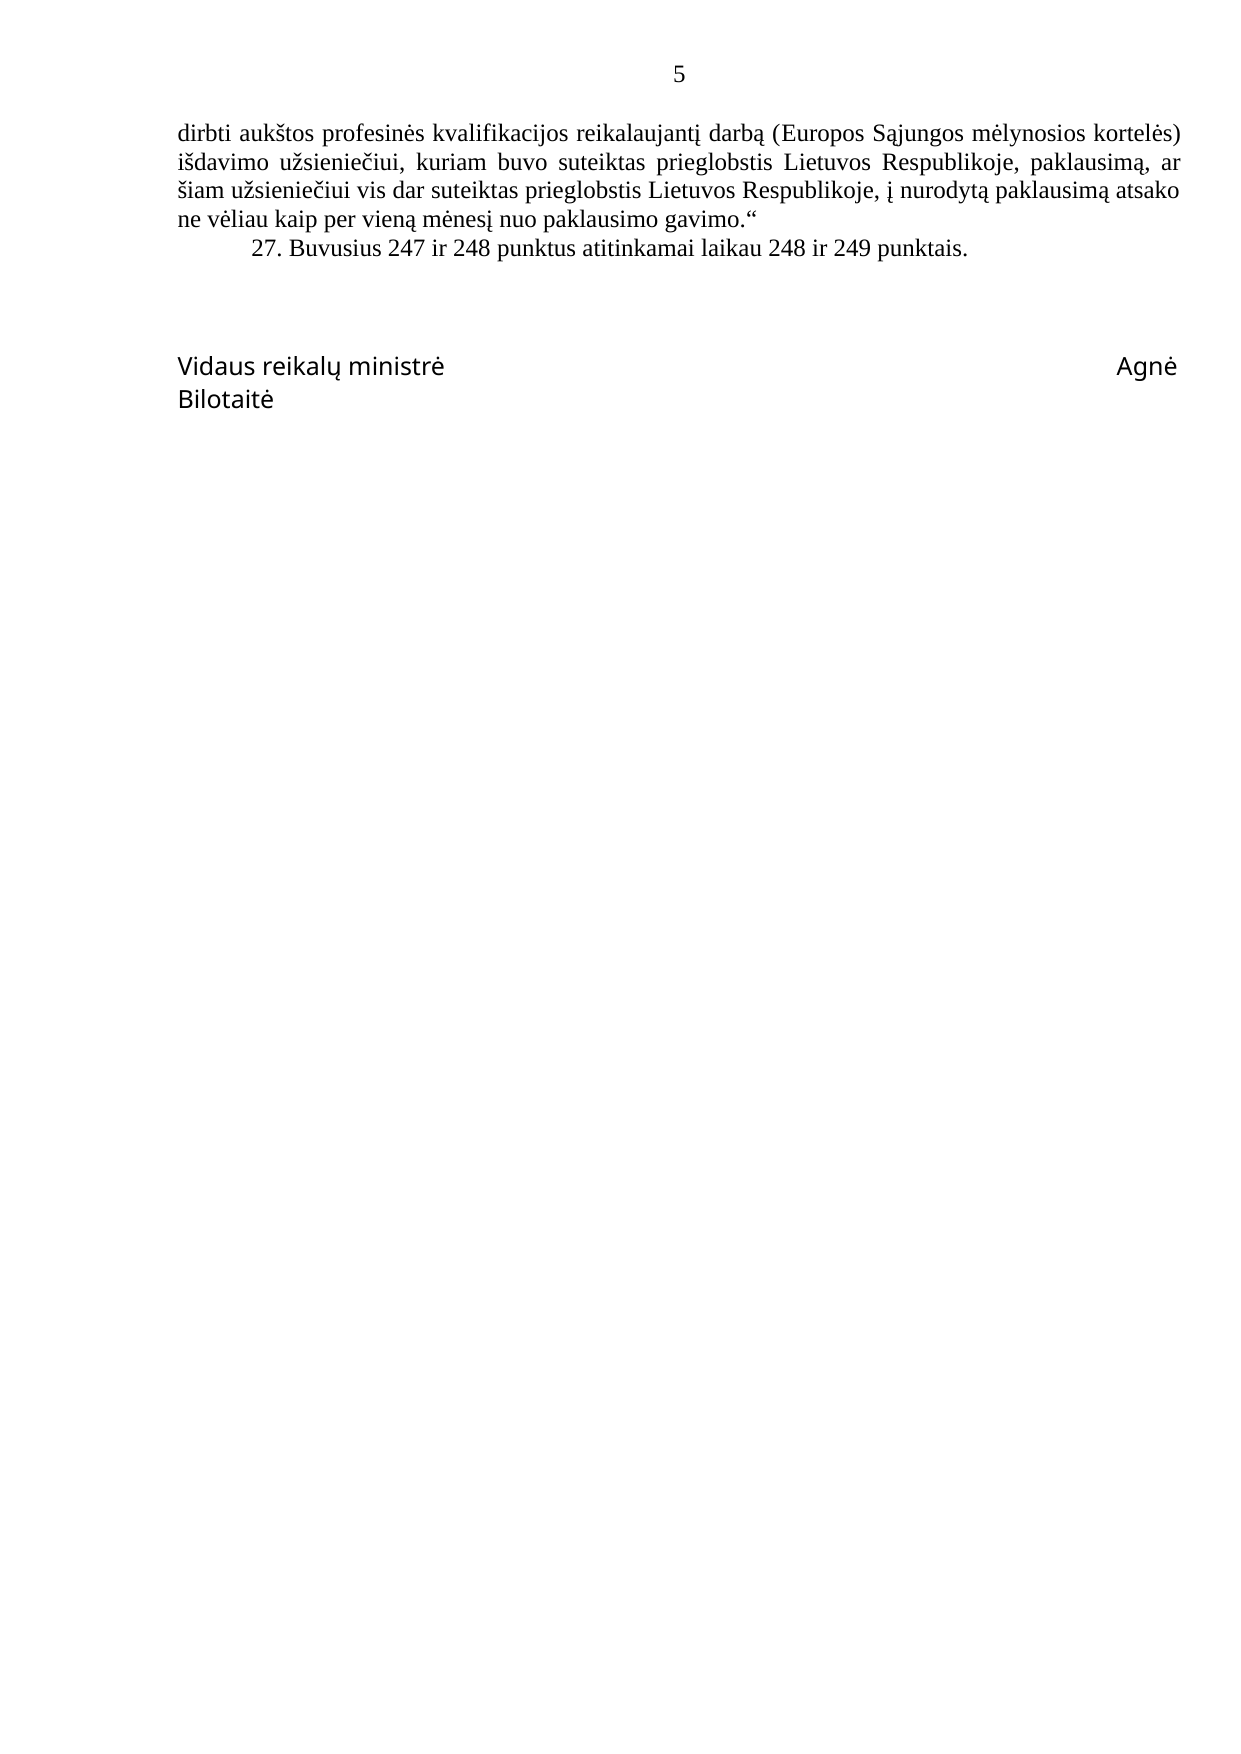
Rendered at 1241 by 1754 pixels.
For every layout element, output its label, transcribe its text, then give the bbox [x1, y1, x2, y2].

text Vidaus reikalų ministrė Agnė Bilotaitė [177, 348, 1181, 416]
text dirbti aukštos profesinės kvalifikacijos reikalaujantį darbą (Europos Sąjungos mėlynosios kortelės) išdavimo užsieniečiui, kuriam buvo suteiktas prieglobstis Lietuvos Respublikoje, paklausimą, ar šiam užsieniečiui vis dar suteiktas prieglobstis Lietuvos Respublikoje, į nurodytą paklausimą atsako ne vėliau kaip per vieną mėnesį nuo paklausimo gavimo.“ [177, 118, 1181, 233]
text 27. Buvusius 247 ir 248 punktus atitinkamai laikau 248 ir 249 punktais. [177, 233, 1181, 262]
